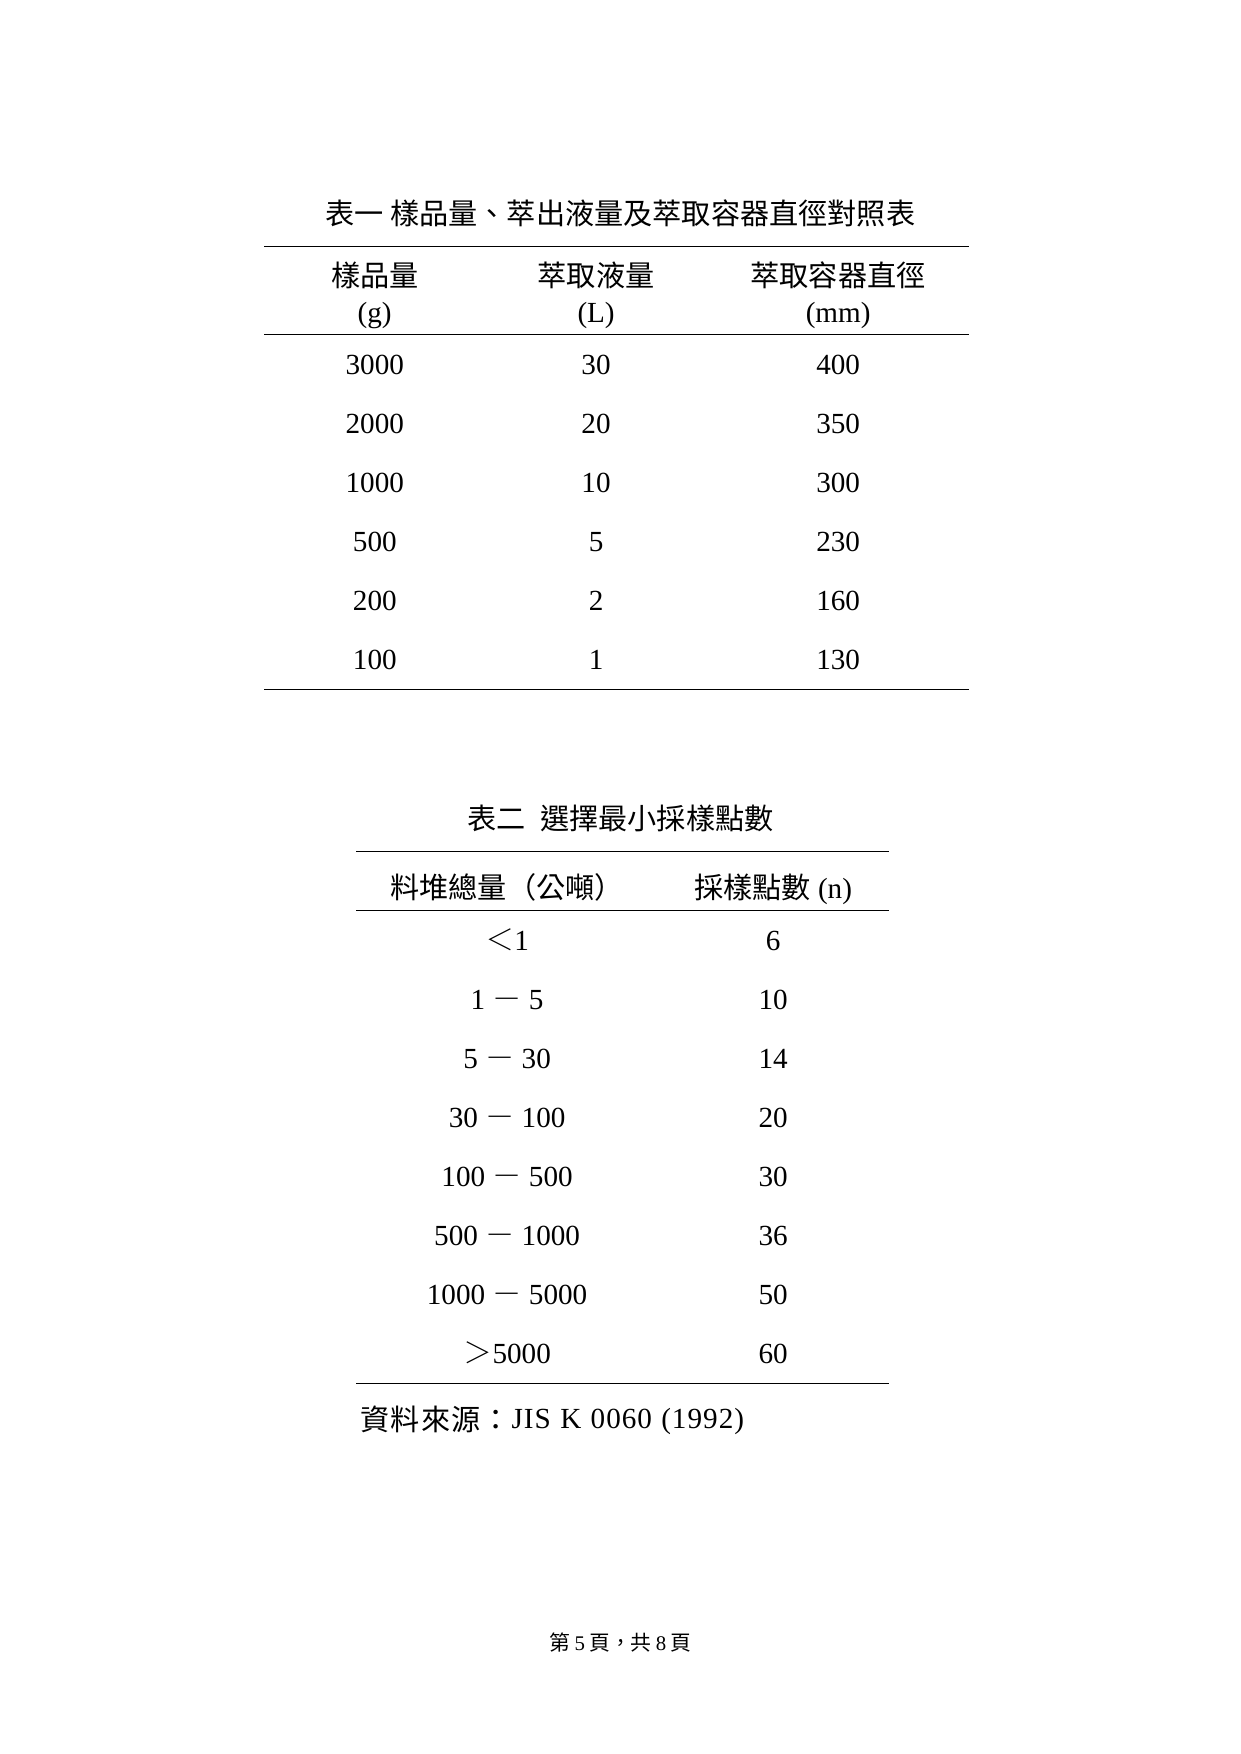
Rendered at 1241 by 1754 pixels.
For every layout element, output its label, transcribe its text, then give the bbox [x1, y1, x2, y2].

table_cell 20 [485, 393, 707, 452]
table_cell 36 [658, 1205, 888, 1264]
table_cell 20 [658, 1087, 888, 1146]
text 表一 樣品量、萃出液量及萃取容器直徑對照表 [148, 190, 1092, 232]
table_header 樣品量 (g) [264, 247, 484, 334]
table_cell ＞5000 [356, 1324, 657, 1382]
text 資料來源：JIS K 0060 (1992) [360, 1397, 1092, 1439]
table_cell 30 [658, 1146, 888, 1205]
table_cell 10 [658, 969, 888, 1028]
table_cell 14 [658, 1028, 888, 1087]
table_cell 5 [485, 511, 707, 570]
table_header 萃取液量 (L) [485, 247, 707, 334]
table_cell 30 － 100 [356, 1087, 657, 1146]
table_cell 350 [707, 393, 969, 452]
table_cell 6 [658, 911, 888, 969]
table_cell 1000 [264, 452, 484, 511]
table_cell 3000 [264, 335, 484, 393]
table_header 料堆總量（公噸） [356, 852, 657, 910]
table_cell 500 [264, 511, 484, 570]
table_cell 400 [707, 335, 969, 393]
table_cell 300 [707, 452, 969, 511]
table_cell 100 [264, 629, 484, 688]
table_cell 230 [707, 511, 969, 570]
table_cell 160 [707, 570, 969, 629]
table_cell 130 [707, 629, 969, 688]
table_cell 50 [658, 1264, 888, 1323]
table_header 採樣點數 (n) [658, 852, 888, 910]
table_cell 1000 － 5000 [356, 1264, 657, 1323]
table_header 萃取容器直徑 (mm) [707, 247, 969, 334]
table_cell 1 － 5 [356, 969, 657, 1028]
table_cell 10 [485, 452, 707, 511]
table_cell 30 [485, 335, 707, 393]
table_cell 5 － 30 [356, 1028, 657, 1087]
table_cell 500 － 1000 [356, 1205, 657, 1264]
table_cell 2000 [264, 393, 484, 452]
subtitle 表二 選擇最小採樣點數 [148, 796, 1092, 838]
table_cell 100 － 500 [356, 1146, 657, 1205]
table_cell 2 [485, 570, 707, 629]
table_cell ＜1 [356, 911, 657, 969]
table_cell 60 [658, 1324, 888, 1382]
table_cell 200 [264, 570, 484, 629]
table_cell 1 [485, 629, 707, 688]
